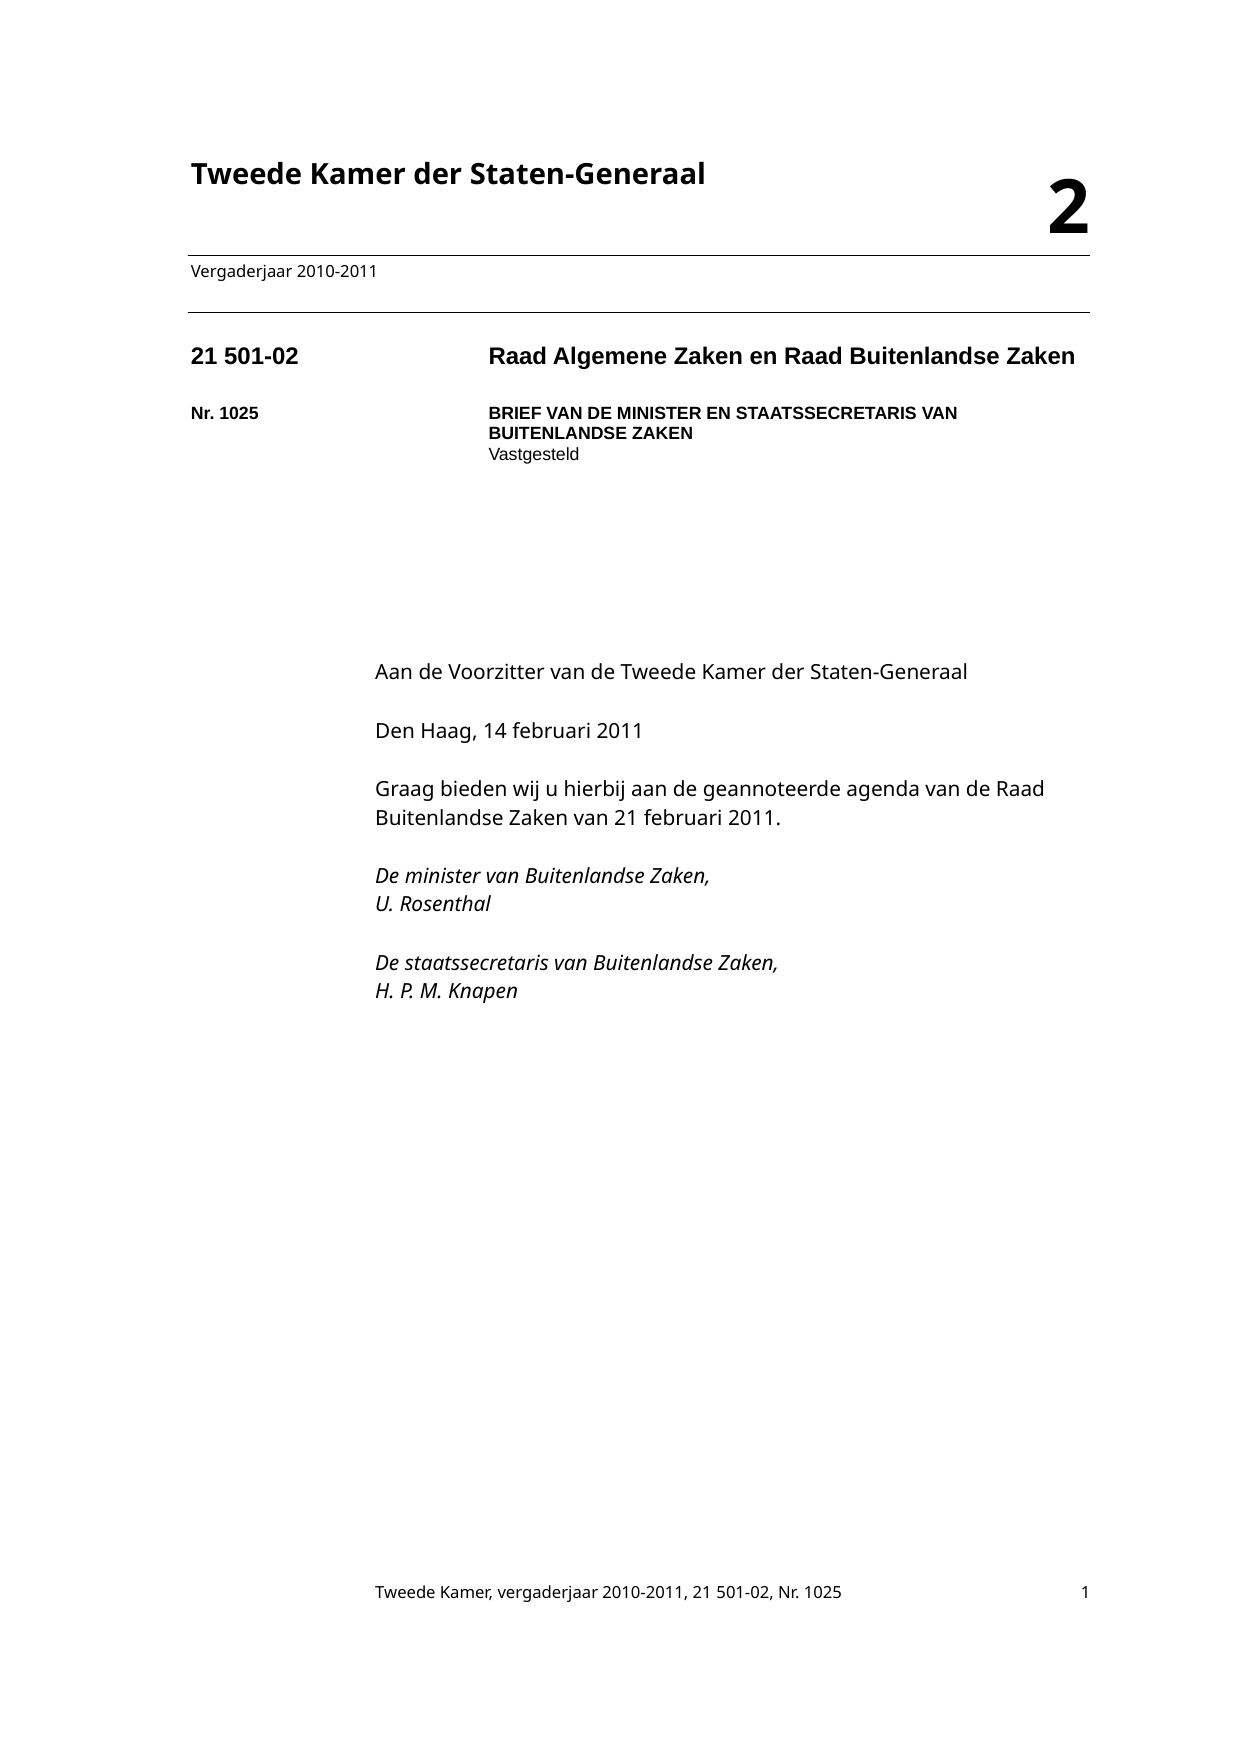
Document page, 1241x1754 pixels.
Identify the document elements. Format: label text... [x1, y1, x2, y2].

table_cell [485, 256, 1090, 312]
text Aan de Voorzitter van de Tweede Kamer der Staten-Generaal [375, 657, 1090, 686]
text U. Rosenthal [375, 889, 1090, 918]
table_cell BRIEF VAN DE MINISTER EN STAATSSECRETARIS VAN BUITENLANDSE ZAKEN Vastgesteld [485, 399, 1090, 539]
table_header Tweede Kamer der Staten-Generaal [188, 150, 909, 255]
table_cell 21 501-02 [188, 339, 485, 399]
text Graag bieden wij u hierbij aan de geannoteerde agenda van de Raad Buitenlandse Zaken van 21 februari 2011. [375, 774, 1090, 831]
table_header 2 [910, 150, 1090, 255]
table_cell Vergaderjaar 2010-2011 [188, 256, 485, 312]
text Den Haag, 14 februari 2011 [375, 716, 1090, 744]
table_cell Raad Algemene Zaken en Raad Buitenlandse Zaken [485, 339, 1090, 399]
text H. P. M. Knapen [375, 976, 1090, 1005]
text De staatssecretaris van Buitenlandse Zaken, [375, 948, 1090, 976]
table_cell [485, 313, 1090, 339]
table_cell [188, 313, 485, 339]
table_cell Nr. 1025 [188, 399, 485, 539]
text De minister van Buitenlandse Zaken, [375, 861, 1090, 889]
